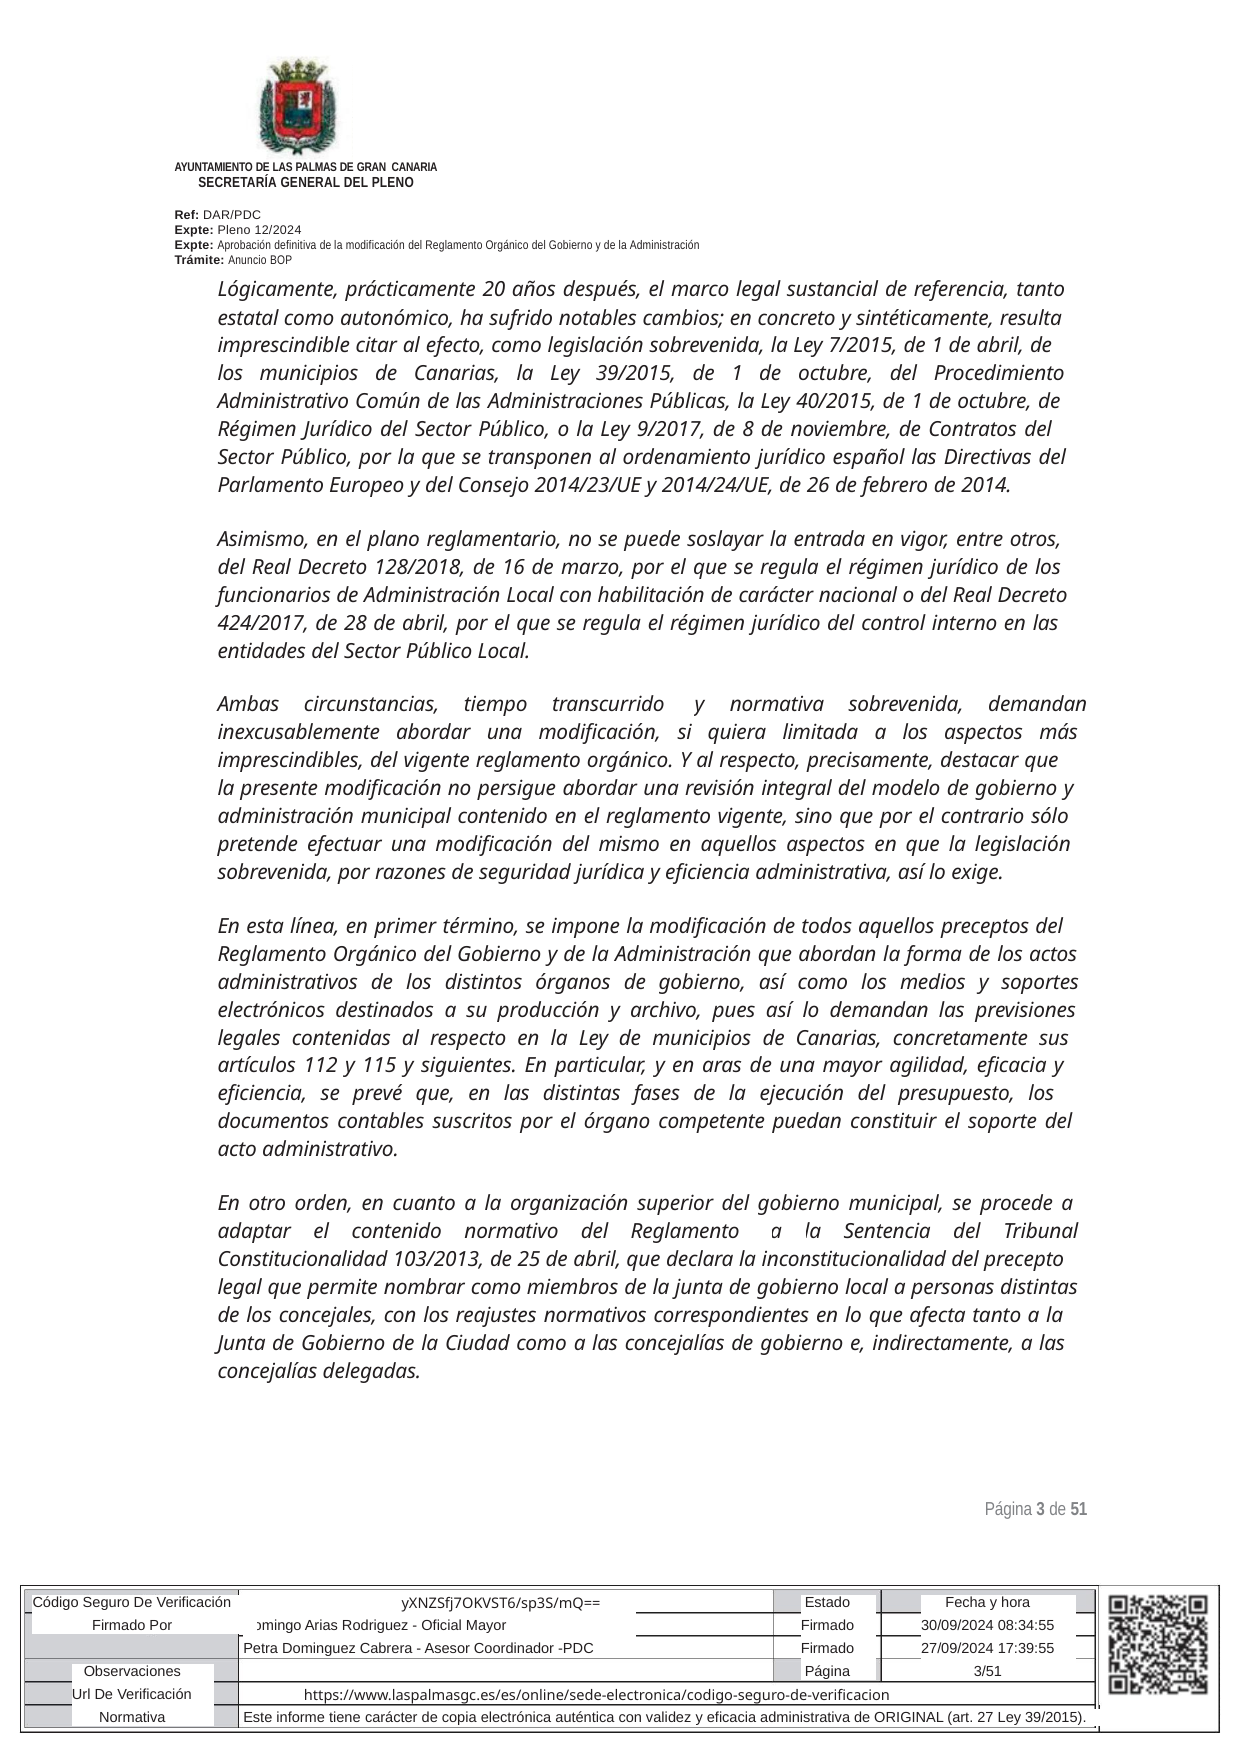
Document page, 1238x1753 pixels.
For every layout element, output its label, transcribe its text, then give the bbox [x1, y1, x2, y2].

text la Sentencia del Tribunal [806, 1219, 1112, 1243]
text AYUNTAMIENTO DE LAS PALMAS DE GRAN CANARIA [174, 160, 462, 174]
text a [772, 1219, 806, 1243]
text acto administrativo. [217, 1138, 1112, 1161]
text En esta línea, en primer término, se impone la modificación de todos aquellos preceptos del [217, 914, 1112, 938]
text adaptar el contenido normativo del Reglamento [217, 1219, 772, 1243]
text Ref: DAR/PDC [174, 208, 321, 223]
text Observaciones [83, 1664, 214, 1680]
text estatal como autonómico, ha sufrido notables cambios; en concreto y sintéticamente, resulta [217, 306, 1113, 330]
text artículos 112 y 115 y siguientes. En particular, y en aras de una mayor agilidad, eficacia y [217, 1054, 1112, 1078]
text SECRETARÍA GENERAL DEL PLENO [198, 174, 462, 191]
text Asimismo, en el plano reglamentario, no se puede soslayar la entrada en vigor, entre otros, [217, 527, 1112, 551]
text Junta de Gobierno de la Ciudad como a las concejalías de gobierno e, indirectamente, a las [217, 1331, 1113, 1355]
text 3/51 [973, 1664, 1076, 1680]
text de los concejales, con los reajustes normativos correspondientes en lo que afecta tanto a la [217, 1303, 1113, 1327]
text 27/09/2024 17:39:55 [921, 1641, 1076, 1657]
text los municipios de Canarias, la Ley 39/2015, de 1 de octubre, del Procedimiento [217, 362, 1113, 386]
text Firmado Por [92, 1618, 257, 1634]
text Constitucionalidad 103/2013, de 25 de abril, que declara la inconstitucionalidad del precepto [217, 1247, 1113, 1271]
text yXNZSfj7OKVST6/sp3S/mQ== [401, 1598, 636, 1611]
text Url De Verificación [72, 1687, 214, 1703]
text Parlamento Europeo y del Consejo 2014/23/UE y 2014/24/UE, de 26 de febrero de 2014. [217, 473, 1113, 497]
text funcionarios de Administración Local con habilitación de carácter nacional o del Real Decreto [217, 583, 1112, 607]
text administrativos de los distintos órganos de gobierno, así como los medios y soportes [217, 970, 1112, 994]
text normativa sobrevenida, demandan [729, 693, 1112, 717]
text documentos contables suscritos por el órgano competente puedan constituir el soporte del [217, 1110, 1112, 1133]
text Trámite: Anuncio BOP [174, 253, 726, 268]
text Código Seguro De Verificación [32, 1595, 257, 1611]
text eficiencia, se prevé que, en las distintas fases de la ejecución del presupuesto, los [217, 1082, 1112, 1106]
text Domingo Arias Rodriguez - Oficial Mayor [257, 1618, 636, 1634]
text legales contenidas al respecto en la Ley de municipios de Canarias, concretamente sus [217, 1026, 1112, 1050]
text Ambas circunstancias, tiempo transcurrido [217, 693, 694, 717]
text Petra Dominguez Cabrera - Asesor Coordinador -PDC [243, 1641, 636, 1657]
text Sector Público, por la que se transponen al ordenamiento jurídico español las Directivas del [217, 445, 1113, 469]
text del Real Decreto 128/2018, de 16 de marzo, por el que se regula el régimen jurídico de los [217, 555, 1112, 579]
text Expte: Aprobación definitiva de la modificación del Reglamento Orgánico del Gobierno y de la Administración [174, 238, 726, 253]
text inexcusablemente abordar una modificación, si quiera limitada a los aspectos más [217, 721, 1112, 744]
text administración municipal contenido en el reglamento vigente, sino que por el contrario sólo [217, 804, 1112, 828]
text Lógicamente, prácticamente 20 años después, el marco legal sustancial de referencia, tanto [217, 278, 1113, 302]
text entidades del Sector Público Local. [217, 639, 567, 663]
text En otro orden, en cuanto a la organización superior del gobierno municipal, se procede a [217, 1191, 1112, 1215]
text Administrativo Común de las Administraciones Públicas, la Ley 40/2015, de 1 de octubre, de [217, 389, 1113, 413]
text Este informe tiene carácter de copia electrónica auténtica con validez y eficacia administrativa de ORIGINAL (art. 27 Ley 39/2015). [243, 1709, 1113, 1726]
text la presente modificación no persigue abordar una revisión integral del modelo de gobierno y [217, 777, 1112, 800]
text Página [804, 1664, 876, 1680]
text Reglamento Orgánico del Gobierno y de la Administración que abordan la forma de los actos [217, 942, 1112, 966]
text Página 3 de 51 [984, 1498, 1112, 1519]
text Estado [804, 1595, 876, 1611]
text pretende efectuar una modificación del mismo en aquellos aspectos en que la legislación [217, 832, 1112, 856]
text Fecha y hora [945, 1595, 1076, 1611]
text 424/2017, de 28 de abril, por el que se regula el régimen jurídico del control interno en las [217, 611, 1112, 635]
text Régimen Jurídico del Sector Público, o la Ley 9/2017, de 8 de noviembre, de Contratos del [217, 417, 1113, 441]
text electrónicos destinados a su producción y archivo, pues así lo demandan las previsiones [217, 998, 1112, 1022]
text imprescindibles, del vigente reglamento orgánico. Y al respecto, precisamente, destacar que [217, 749, 1112, 772]
text Normativa [99, 1709, 214, 1726]
text imprescindible citar al efecto, como legislación sobrevenida, la Ley 7/2015, de 1 de abril, de [217, 334, 1113, 358]
text sobrevenida, por razones de seguridad jurídica y eficiencia administrativa, así lo exige. [217, 860, 1112, 884]
text y [694, 693, 729, 717]
text legal que permite nombrar como miembros de la junta de gobierno local a personas distintas [217, 1275, 1113, 1299]
text Firmado [801, 1641, 876, 1657]
text concejalías delegadas. [217, 1359, 1113, 1383]
text 30/09/2024 08:34:55 [921, 1618, 1076, 1634]
text https://www.laspalmasgc.es/es/online/sede-electronica/codigo-seguro-de-verificacion [304, 1689, 1055, 1703]
text Firmado [801, 1618, 876, 1634]
text Expte: Pleno 12/2024 [174, 223, 321, 238]
